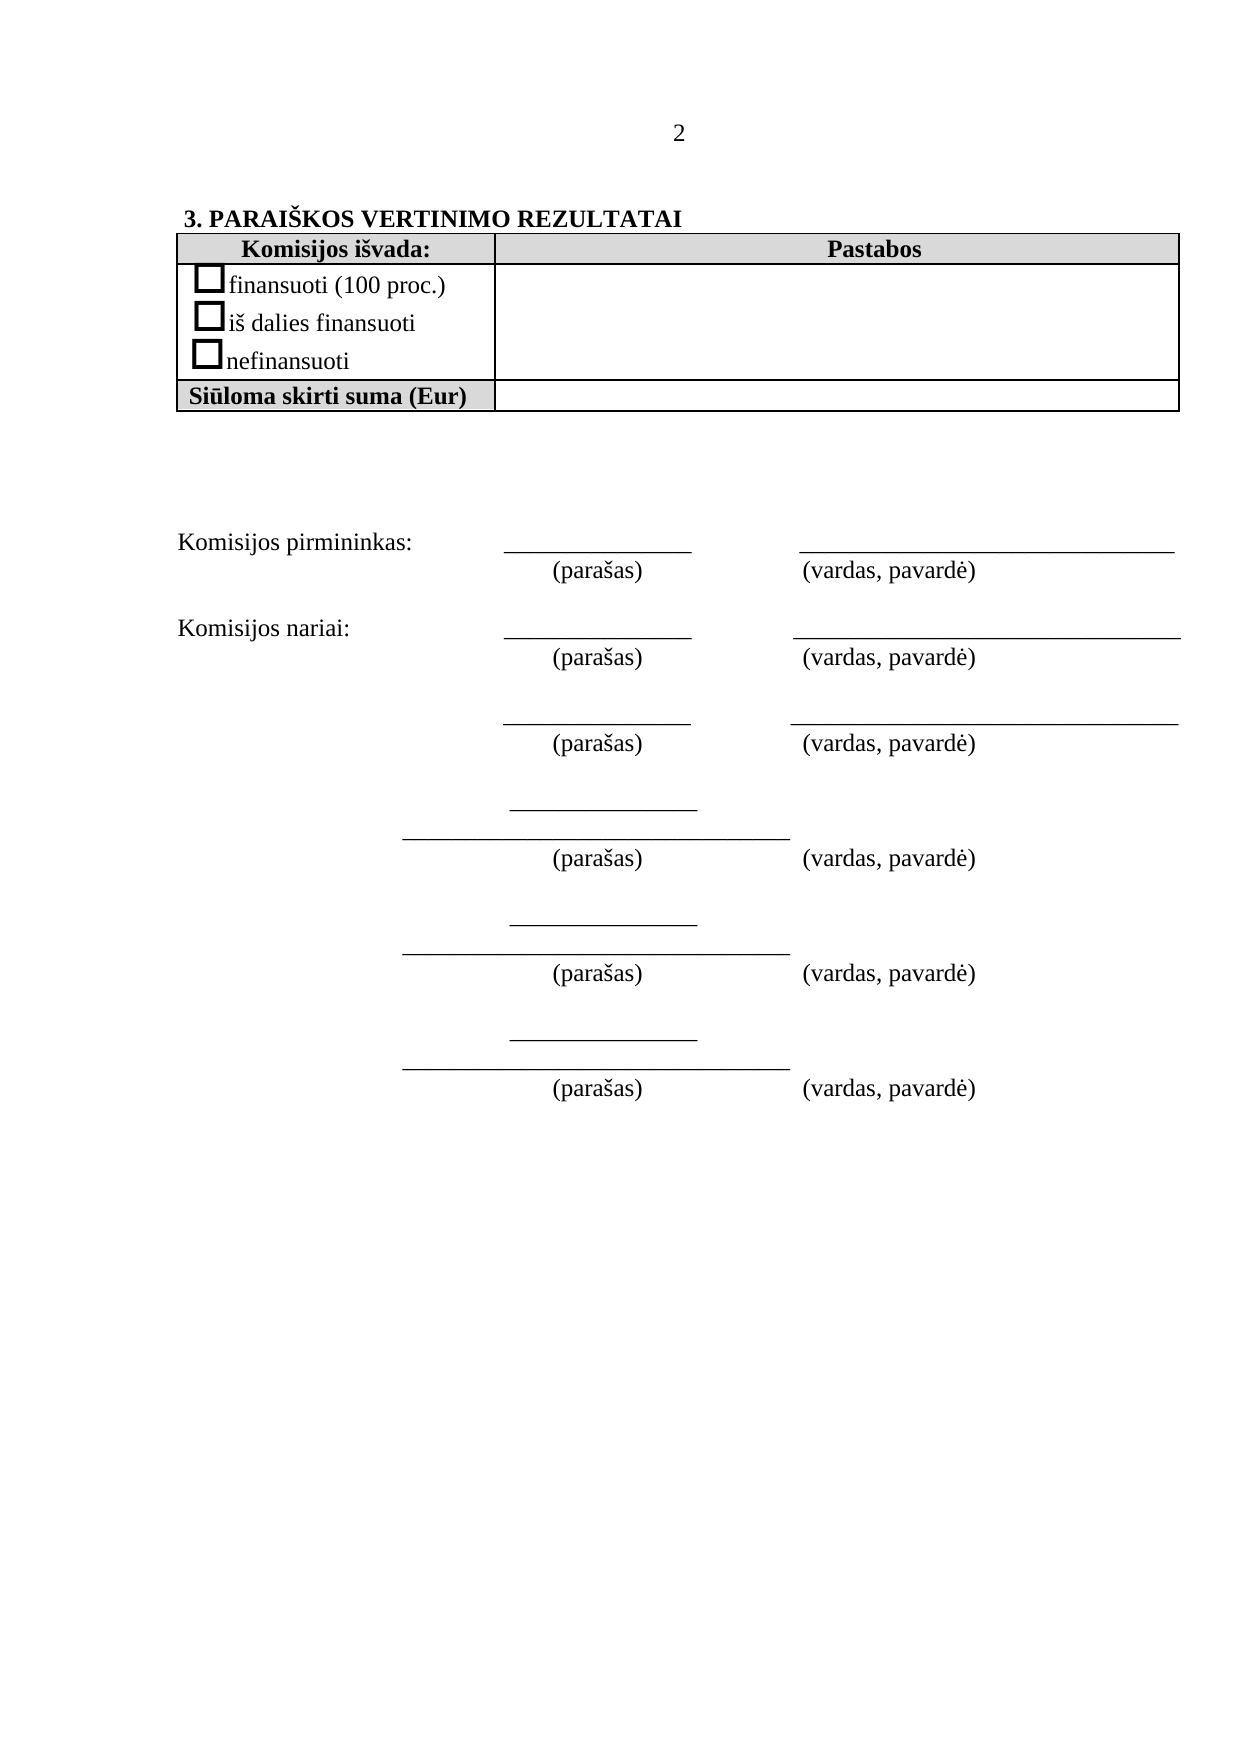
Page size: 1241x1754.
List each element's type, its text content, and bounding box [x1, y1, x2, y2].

table_cell [496, 381, 1178, 409]
text (parašas) (vardas, pavardė) [261, 1073, 1181, 1102]
table_cell Siūloma skirti suma (Eur) [178, 381, 494, 409]
text (parašas) (vardas, pavardė) [261, 843, 1181, 872]
text _______________ _______________________________ [402, 1015, 1181, 1073]
text (parašas) (vardas, pavardė) [261, 555, 1181, 584]
text _______________ _______________________________ [402, 699, 1181, 728]
text _______________ _______________________________ [402, 900, 1181, 958]
text _______________ _______________________________ [402, 785, 1181, 843]
text (parašas) (vardas, pavardė) [261, 642, 1181, 670]
table_cell finansuoti (100 proc.) iš dalies finansuoti nefinansuoti [178, 265, 494, 379]
text Komisijos pirmininkas: _______________ ______________________________ [177, 527, 1181, 555]
text (parašas) (vardas, pavardė) [261, 728, 1181, 757]
table_cell [496, 265, 1178, 379]
table_header Pastabos [496, 234, 1178, 263]
text 3. PARAIŠKOS VERTINIMO REZULTATAI [177, 204, 1146, 233]
table_header Komisijos išvada: [178, 234, 494, 263]
text Komisijos nariai: _______________ _______________________________ [177, 613, 1181, 642]
text (parašas) (vardas, pavardė) [261, 958, 1181, 987]
